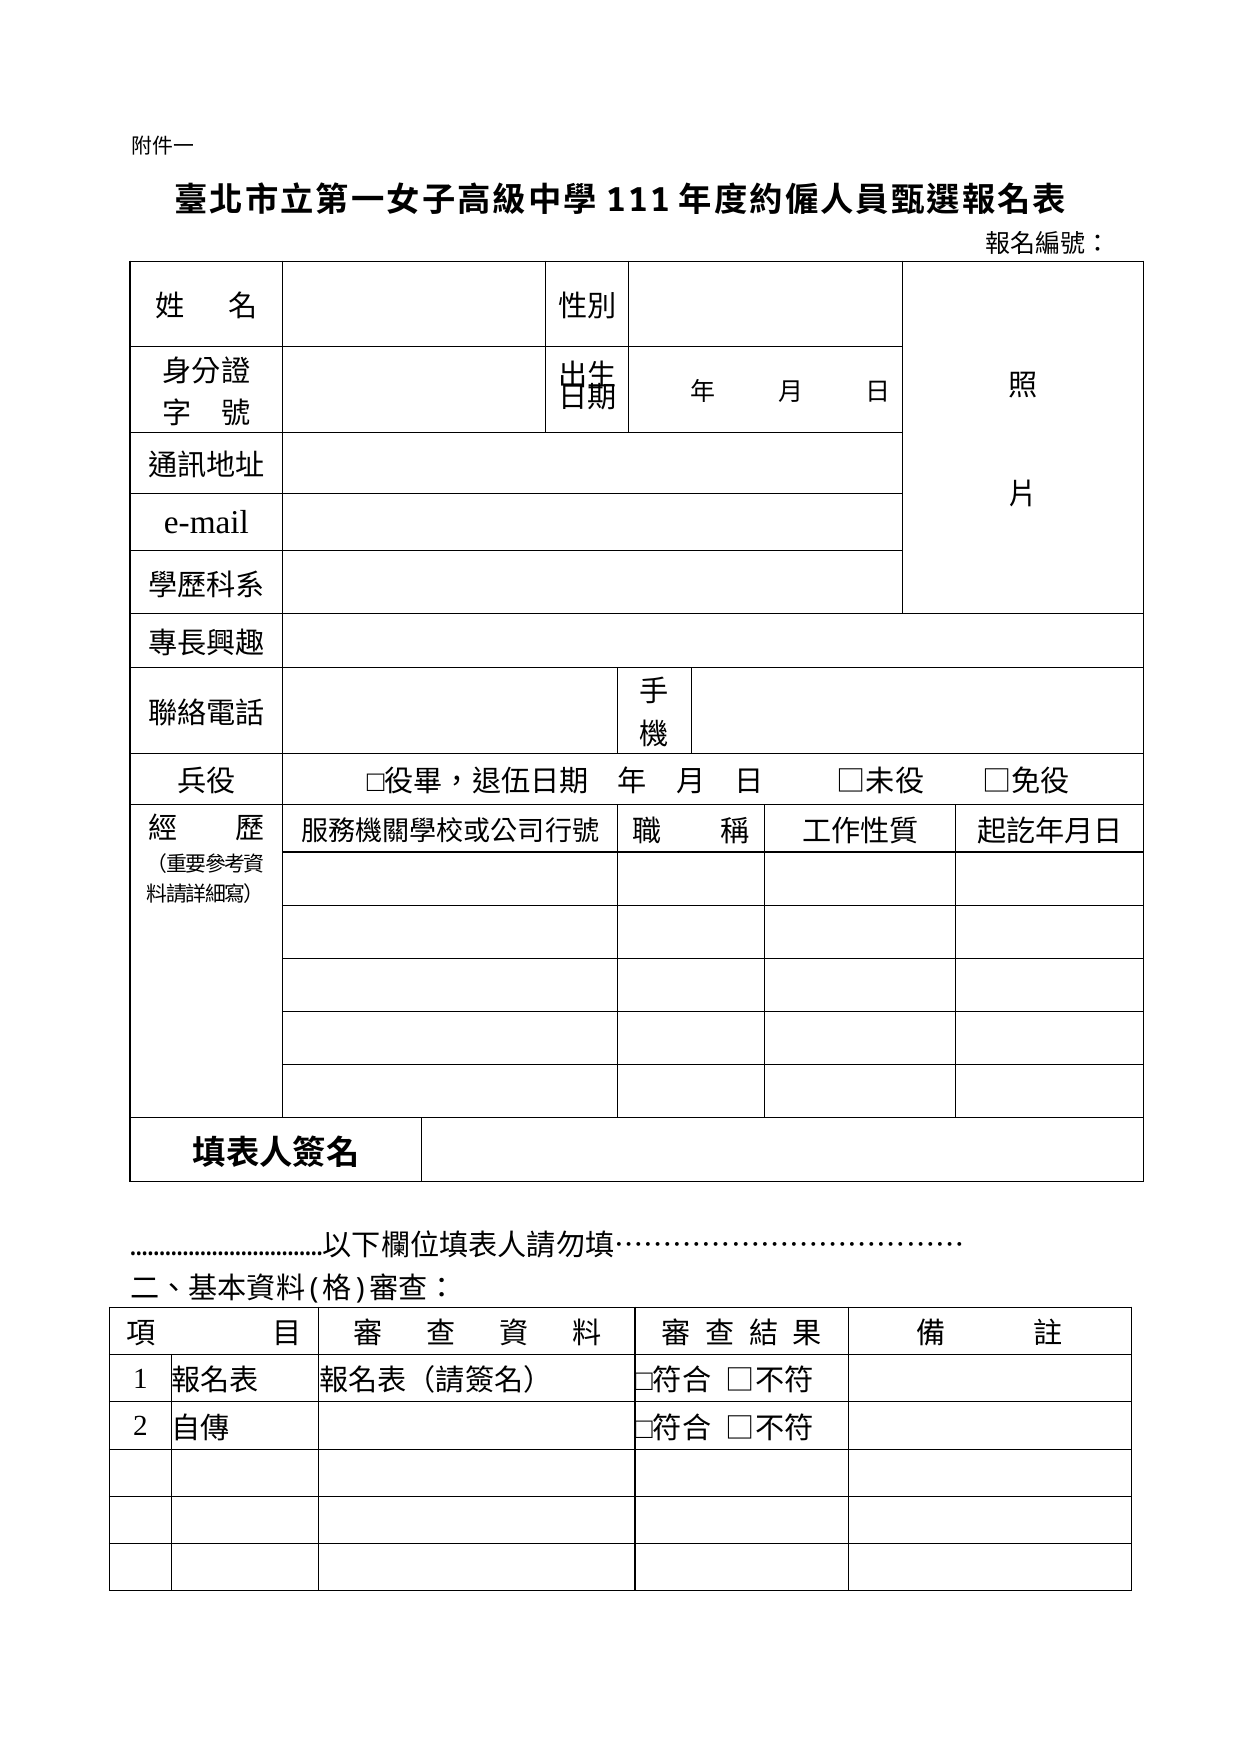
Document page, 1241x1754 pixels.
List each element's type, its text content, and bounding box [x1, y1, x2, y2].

table_header 審 查 資 料 [319, 1308, 634, 1354]
table_header 項 目 [110, 1308, 318, 1354]
table_cell [283, 668, 617, 753]
table_cell [110, 1544, 171, 1590]
table_cell [422, 1118, 1143, 1181]
table_cell [283, 853, 617, 904]
table_header 備 註 [849, 1308, 1131, 1354]
text 二、基本資料(格)審查： [130, 1264, 1110, 1307]
table_cell [283, 494, 902, 550]
table_cell [765, 906, 955, 958]
table_cell [172, 1497, 318, 1543]
table_cell □役畢，退伍日期 年 月 日 □未役 □免役 [283, 754, 1143, 804]
table_cell e-mail [131, 494, 282, 550]
text 報名編號： [130, 221, 1110, 261]
table_cell [692, 668, 1143, 753]
table_cell [956, 906, 1143, 958]
table_cell [283, 1012, 617, 1064]
table_cell 職 稱 [618, 805, 764, 851]
table_header 性別 [546, 262, 628, 346]
table_cell 年 月 日 [629, 347, 902, 432]
table_cell [618, 853, 764, 904]
table_header 姓 名 [131, 262, 282, 346]
table_cell 報名表（請簽名） [319, 1355, 634, 1401]
table_cell [765, 959, 955, 1011]
table_cell 填表人簽名 [131, 1118, 421, 1181]
table_cell [636, 1497, 848, 1543]
text ……………………………以下欄位填表人請勿填……………………………… [130, 1222, 1110, 1264]
table_cell [618, 959, 764, 1011]
table_cell 自傳 [172, 1402, 318, 1448]
table_cell [110, 1450, 171, 1496]
table_cell [849, 1450, 1131, 1496]
table_cell 服務機關學校或公司行號 [283, 805, 617, 851]
table_header 照 片 [903, 262, 1143, 613]
table_cell [283, 433, 902, 493]
table_cell [283, 347, 545, 432]
table_header [283, 262, 545, 346]
table_header [629, 262, 902, 346]
table_cell [110, 1497, 171, 1543]
table_cell [765, 1065, 955, 1117]
table_cell □符合 □不符 [636, 1402, 848, 1448]
table_cell [283, 614, 1143, 667]
table_cell [849, 1402, 1131, 1448]
table_cell [636, 1544, 848, 1590]
table_cell [956, 959, 1143, 1011]
table_cell [765, 853, 955, 904]
table_cell 聯絡電話 [131, 668, 282, 753]
table_cell 1 [110, 1355, 171, 1401]
table_cell [849, 1497, 1131, 1543]
table_cell [956, 853, 1143, 904]
table_cell [172, 1450, 318, 1496]
text [117, 122, 240, 167]
table_cell [283, 959, 617, 1011]
table_cell [618, 1065, 764, 1117]
table_cell 報名表 [172, 1355, 318, 1401]
table_cell 經 歷 （重要參考資 料請詳細寫） [131, 805, 282, 1117]
table_cell [283, 551, 902, 613]
table_cell [618, 906, 764, 958]
table_cell [956, 1012, 1143, 1064]
table_cell 通訊地址 [131, 433, 282, 493]
text 附件一 [132, 129, 225, 159]
table_cell [319, 1497, 634, 1543]
table_cell [319, 1544, 634, 1590]
table_cell [849, 1544, 1131, 1590]
table_cell 出生 日期 [546, 347, 628, 432]
table_cell [319, 1402, 634, 1448]
table_header 審 查 結 果 [636, 1308, 848, 1354]
table_cell [956, 1065, 1143, 1117]
table_cell [765, 1012, 955, 1064]
table_cell 起訖年月日 [956, 805, 1143, 851]
table_cell 工作性質 [765, 805, 955, 851]
table_cell □符合 □不符 [636, 1355, 848, 1401]
table_cell [849, 1355, 1131, 1401]
table_cell 2 [110, 1402, 171, 1448]
table_cell [636, 1450, 848, 1496]
table_cell [618, 1012, 764, 1064]
table_cell [319, 1450, 634, 1496]
table_cell 手機 [618, 668, 691, 753]
table_cell 身分證 字 號 [131, 347, 282, 432]
table_cell 學歷科系 [131, 551, 282, 613]
table_cell 專長興趣 [131, 614, 282, 667]
table_cell 兵役 [131, 754, 282, 804]
table_cell [172, 1544, 318, 1590]
text 臺北市立第一女子高級中學111年度約僱人員甄選報名表 [130, 172, 1110, 221]
table_cell [283, 1065, 617, 1117]
table_cell [283, 906, 617, 958]
